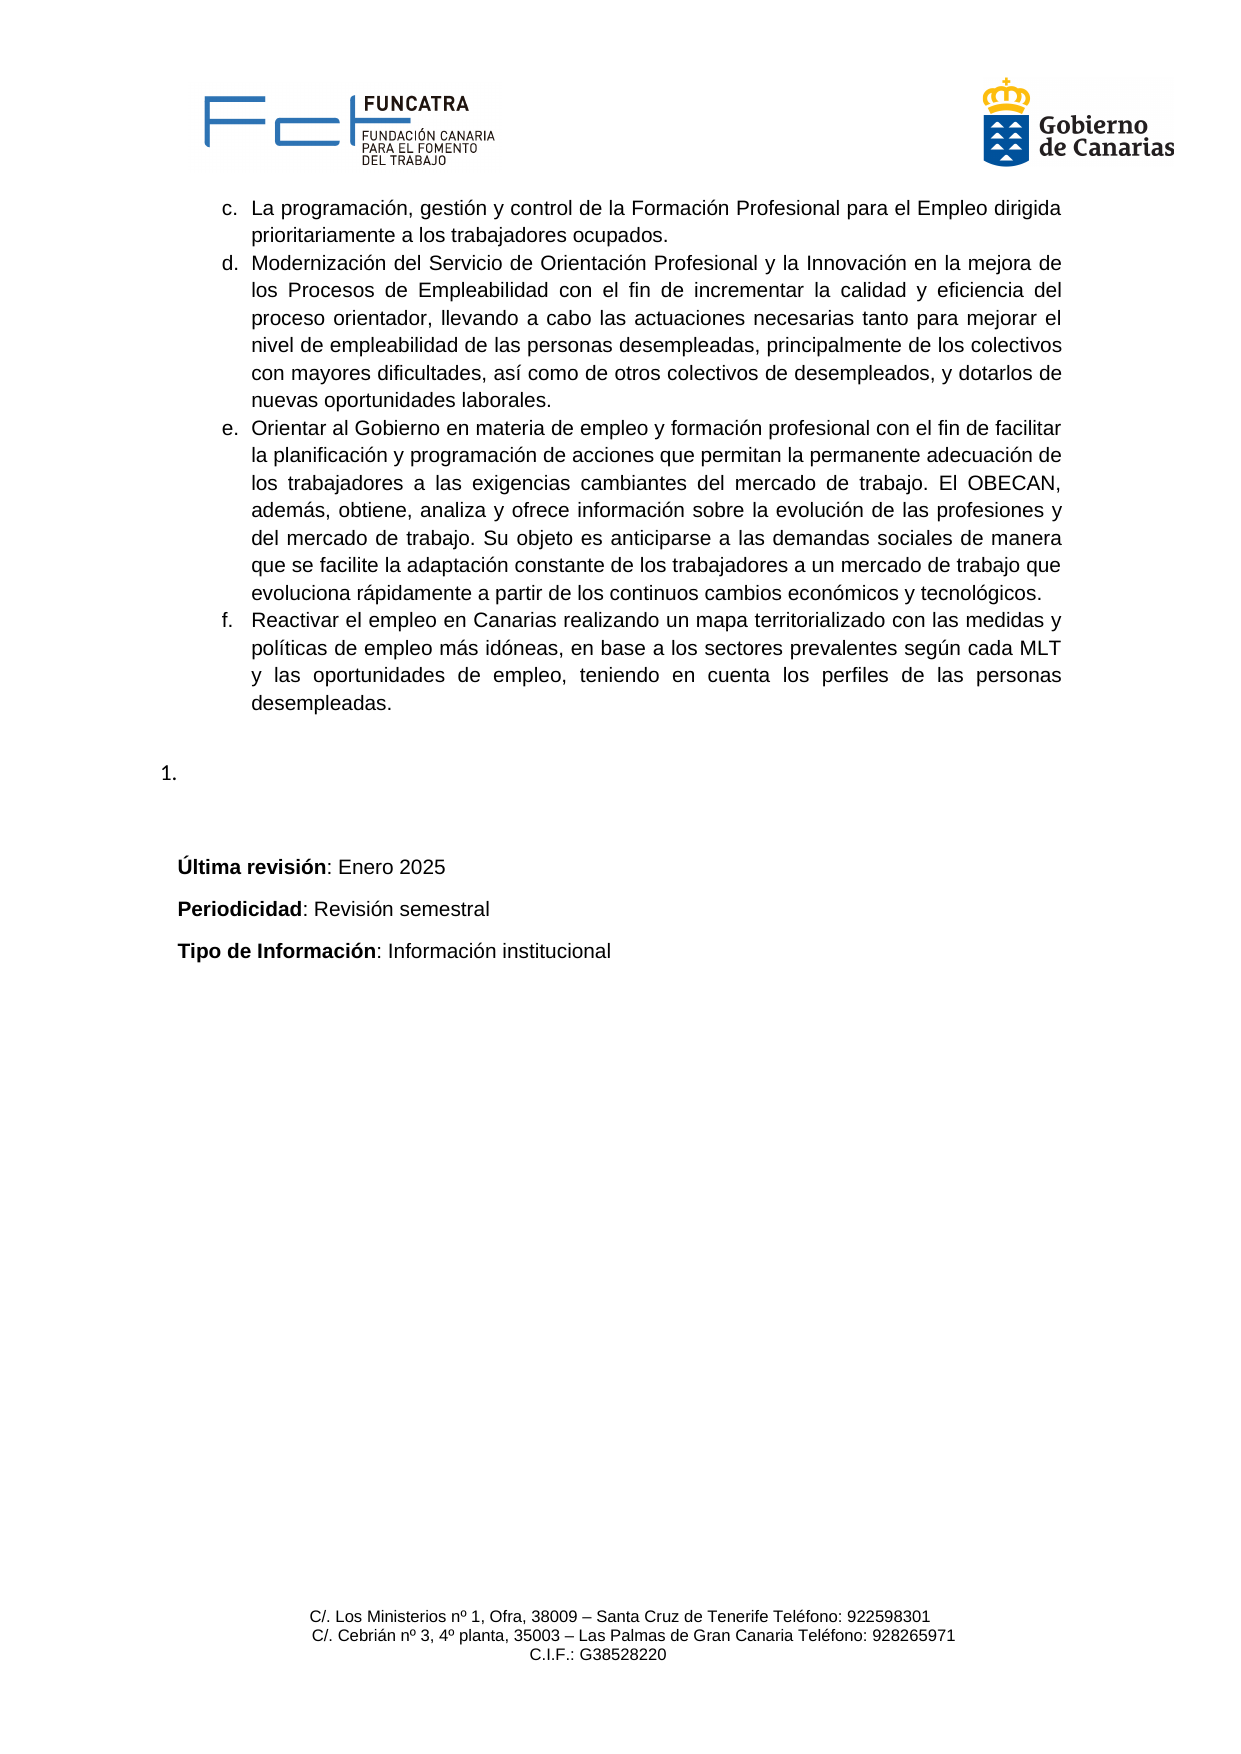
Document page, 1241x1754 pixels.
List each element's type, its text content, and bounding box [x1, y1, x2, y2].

list La programación, gestión y control de la Formación Profesional para el Empleo dirigida prioritariamente a los trabajadores ocupados. [222, 196, 1063, 247]
picture [187, 82, 503, 173]
list Modernización del Servicio de Orientación Profesional y la Innovación en la mejora de los Procesos de Empleabilidad con el fin de incrementar la calidad y eficiencia del proceso orientador, llevando a cabo las actuaciones necesarias tanto para mejorar el nivel de empleabilidad de las personas desempleadas, principalmente de los colectivos con mayores dificultades, así como de otros colectivos de desempleados, y dotarlos de nuevas oportunidades laborales. [222, 251, 1063, 412]
list Reactivar el empleo en Canarias realizando un mapa territorializado con las medidas y políticas de empleo más idóneas, en base a los sectores prevalentes según cada MLT y las oportunidades de empleo, teniendo en cuenta los perfiles de las personas desempleadas. [222, 608, 1063, 714]
text Periodicidad: Revisión semestral [177, 897, 1063, 921]
list Orientar al Gobierno en materia de empleo y formación profesional con el fin de facilitar la planificación y programación de acciones que permitan la permanente adecuación de los trabajadores a las exigencias cambiantes del mercado de trabajo. El OBECAN, además, obtiene, analiza y ofrece información sobre la evolución de las profesiones y del mercado de trabajo. Su objeto es anticiparse a las demandas sociales de manera que se facilite la adaptación constante de los trabajadores a un mercado de trabajo que evoluciona rápidamente a partir de los continuos cambios económicos y tecnológicos. [222, 416, 1063, 604]
text Tipo de Información: Información institucional [177, 939, 1063, 963]
picture [982, 77, 1174, 167]
text Última revisión: Enero 2025 [177, 854, 1063, 878]
